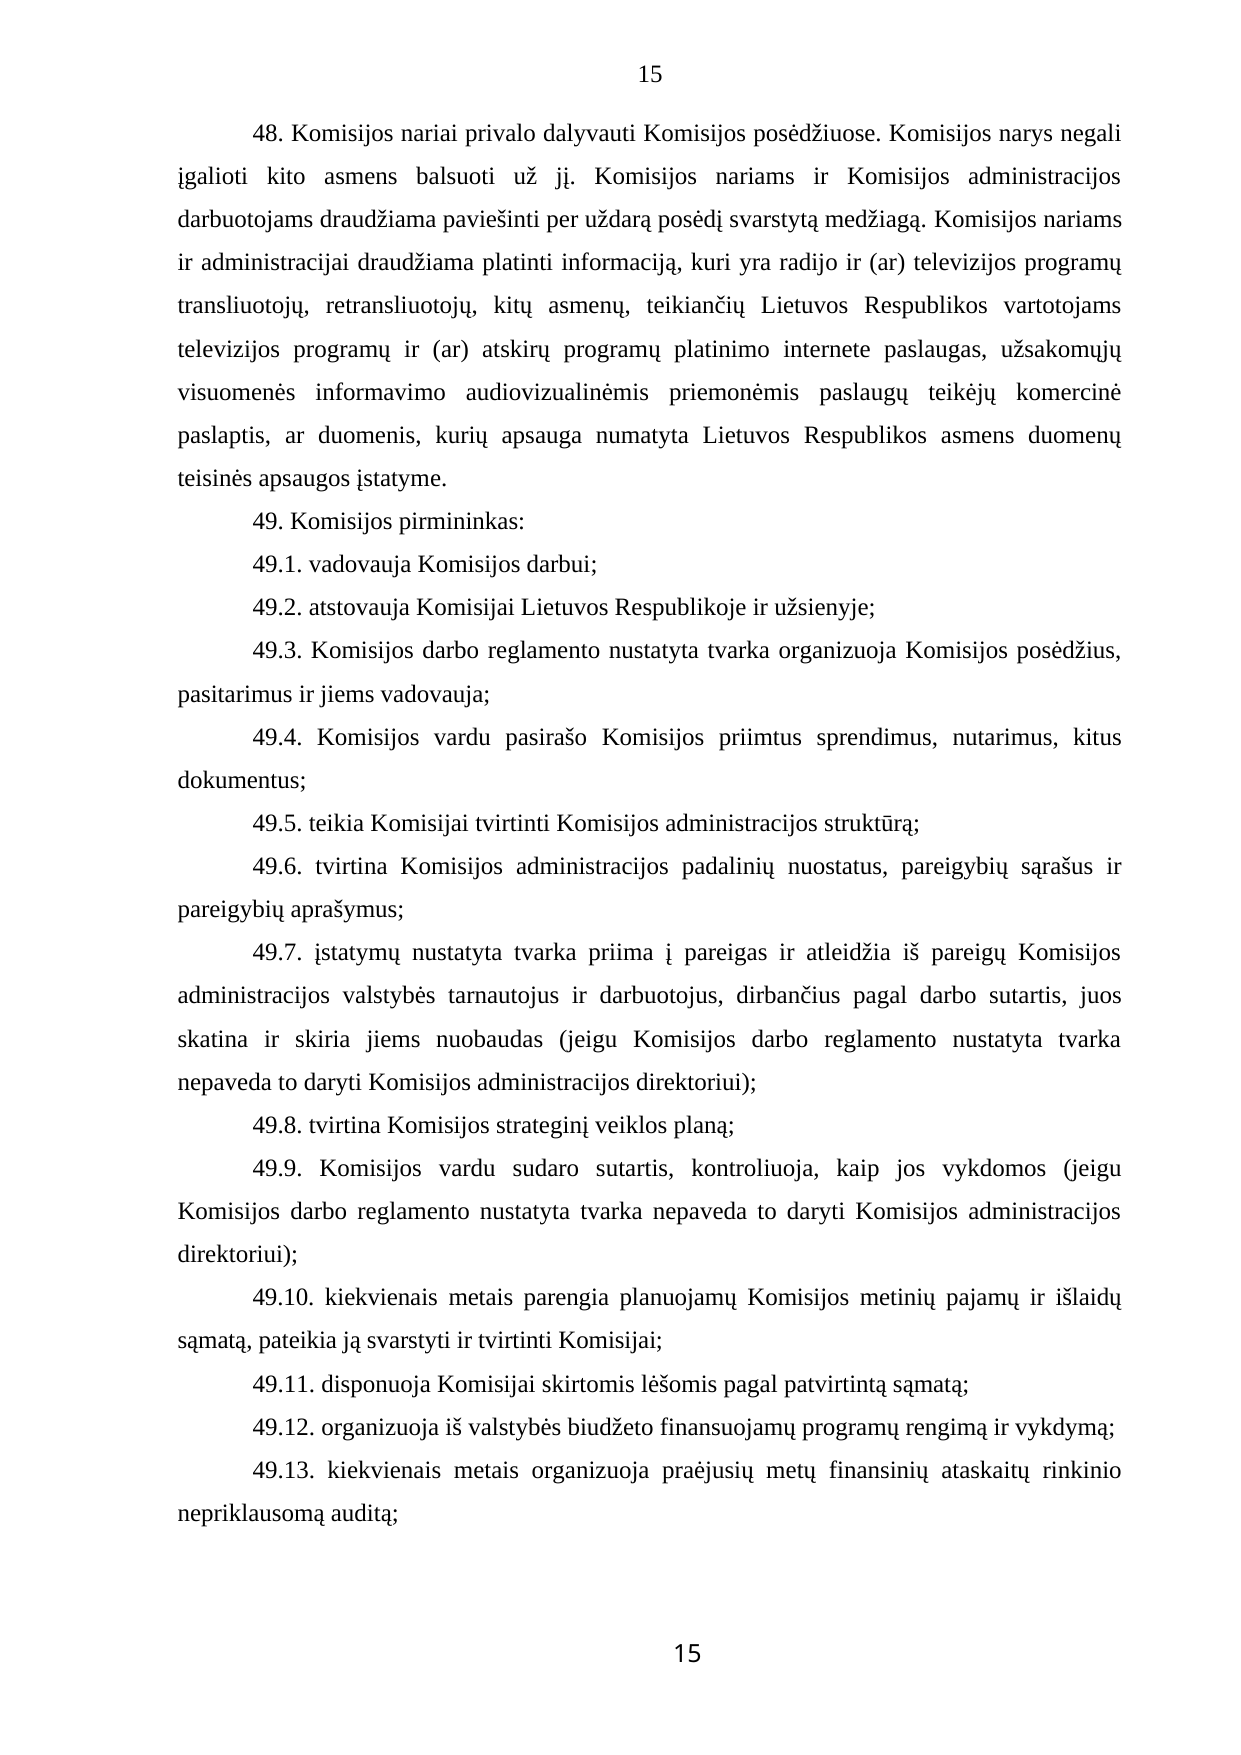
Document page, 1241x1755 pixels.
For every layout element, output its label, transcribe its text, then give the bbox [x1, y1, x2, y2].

text 49.5. teikia Komisijai tvirtinti Komisijos administracijos struktūrą; [177, 808, 1122, 837]
text 49.13. kiekvienais metais organizuoja praėjusių metų finansinių ataskaitų rinkinio nepriklausomą auditą; [177, 1455, 1122, 1527]
text 49. Komisijos pirmininkas: [177, 506, 1122, 535]
text 49.4. Komisijos vardu pasirašo Komisijos priimtus sprendimus, nutarimus, kitus dokumentus; [177, 722, 1122, 794]
text 49.8. tvirtina Komisijos strateginį veiklos planą; [177, 1110, 1122, 1139]
text 49.3. Komisijos darbo reglamento nustatyta tvarka organizuoja Komisijos posėdžius, pasitarimus ir jiems vadovauja; [177, 636, 1122, 707]
text 48. Komisijos nariai privalo dalyvauti Komisijos posėdžiuose. Komisijos narys negali įgalioti kito asmens balsuoti už jį. Komisijos nariams ir Komisijos administracijos darbuotojams draudžiama paviešinti per uždarą posėdį svarstytą medžiagą. Komisijos nariams ir administracijai draudžiama platinti informaciją, kuri yra radijo ir (ar) televizijos programų transliuotojų, retransliuotojų, kitų asmenų, teikiančių Lietuvos Respublikos vartotojams televizijos programų ir (ar) atskirų programų platinimo internete paslaugas, užsakomųjų visuomenės informavimo audiovizualinėmis priemonėmis paslaugų teikėjų komercinė paslaptis, ar duomenis, kurių apsauga numatyta Lietuvos Respublikos asmens duomenų teisinės apsaugos įstatyme. [177, 118, 1122, 492]
text 49.9. Komisijos vardu sudaro sutartis, kontroliuoja, kaip jos vykdomos (jeigu Komisijos darbo reglamento nustatyta tvarka nepaveda to daryti Komisijos administracijos direktoriui); [177, 1153, 1122, 1268]
text 49.1. vadovauja Komisijos darbui; [177, 549, 1122, 578]
text 49.6. tvirtina Komisijos administracijos padalinių nuostatus, pareigybių sąrašus ir pareigybių aprašymus; [177, 851, 1122, 923]
text 49.12. organizuoja iš valstybės biudžeto finansuojamų programų rengimą ir vykdymą; [177, 1412, 1122, 1441]
text 49.2. atstovauja Komisijai Lietuvos Respublikoje ir užsienyje; [177, 592, 1122, 621]
text 49.10. kiekvienais metais parengia planuojamų Komisijos metinių pajamų ir išlaidų sąmatą, pateikia ją svarstyti ir tvirtinti Komisijai; [177, 1282, 1122, 1354]
text 49.11. disponuoja Komisijai skirtomis lėšomis pagal patvirtintą sąmatą; [177, 1369, 1122, 1397]
text 49.7. įstatymų nustatyta tvarka priima į pareigas ir atleidžia iš pareigų Komisijos administracijos valstybės tarnautojus ir darbuotojus, dirbančius pagal darbo sutartis, juos skatina ir skiria jiems nuobaudas (jeigu Komisijos darbo reglamento nustatyta tvarka nepaveda to daryti Komisijos administracijos direktoriui); [177, 937, 1122, 1096]
